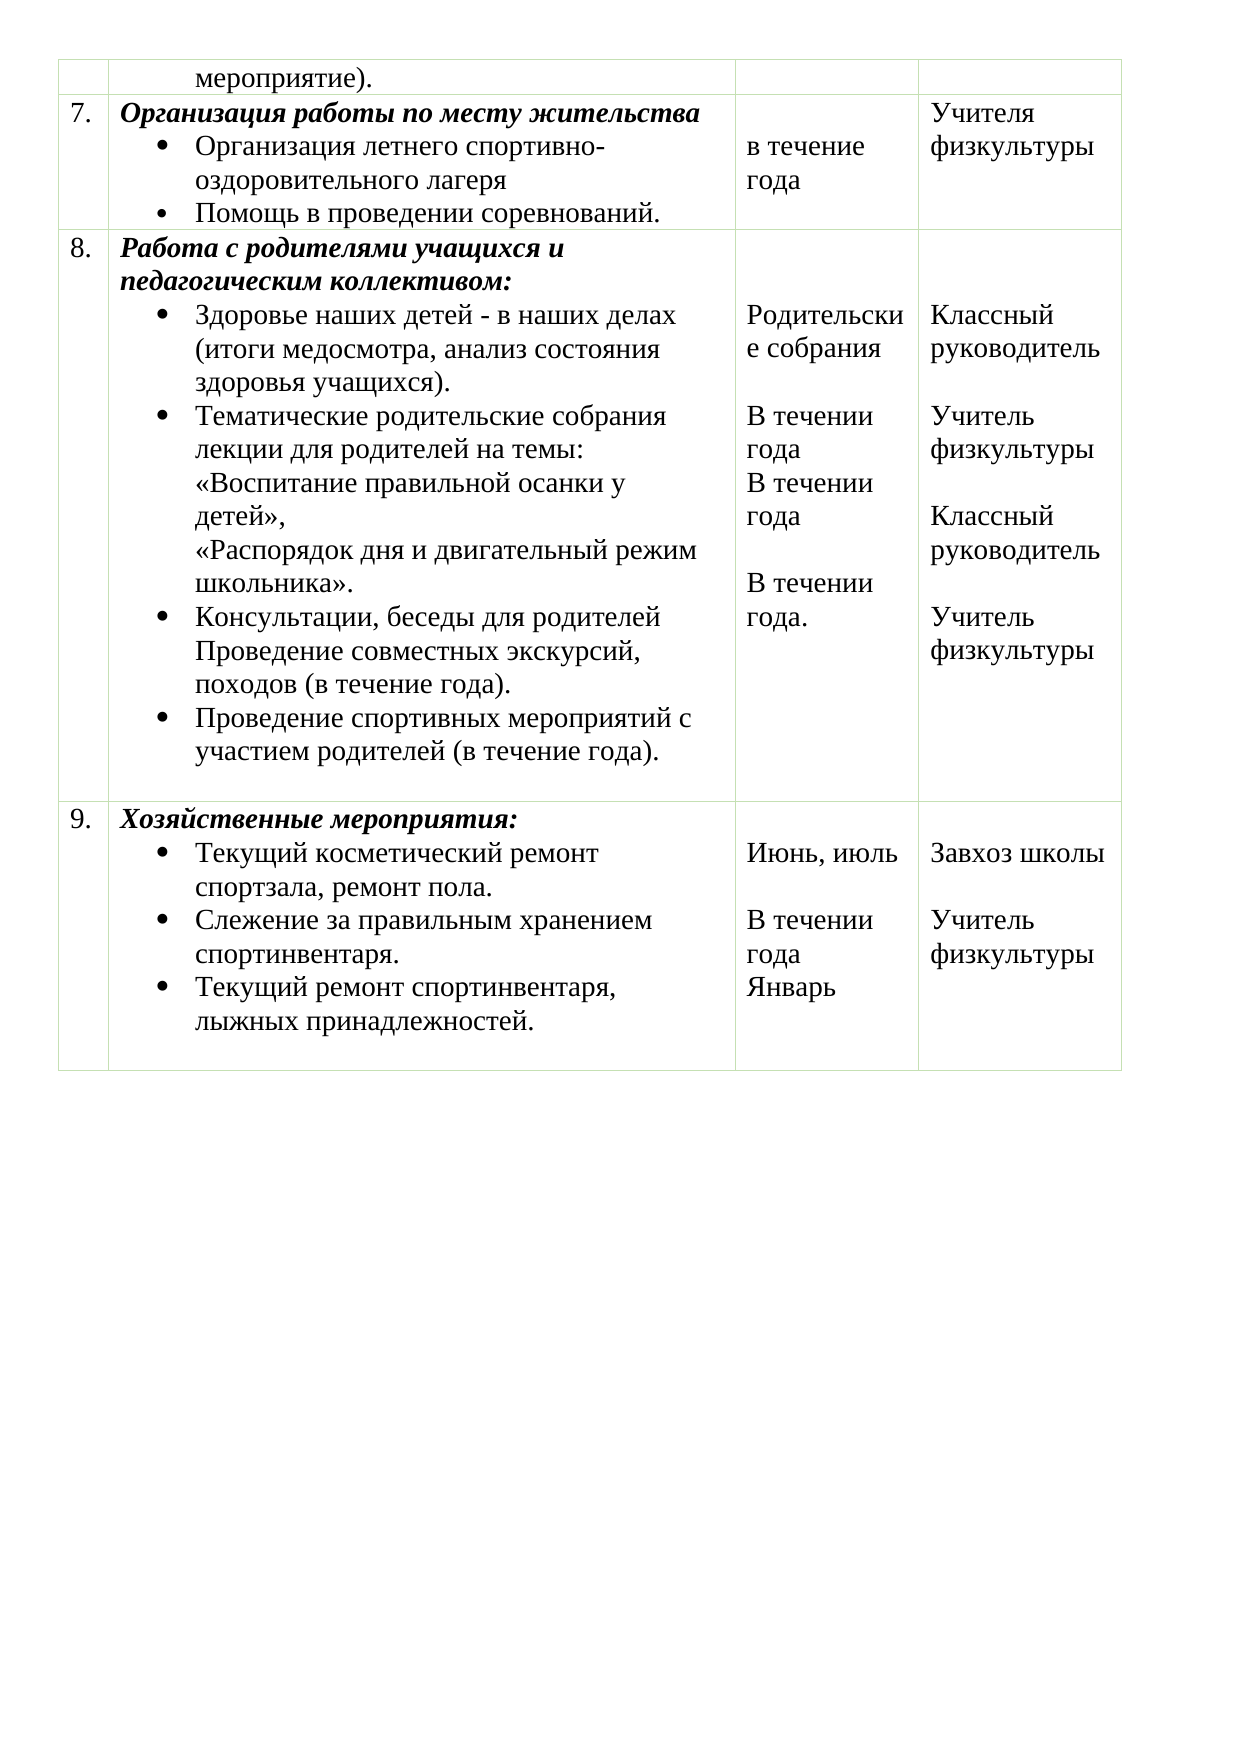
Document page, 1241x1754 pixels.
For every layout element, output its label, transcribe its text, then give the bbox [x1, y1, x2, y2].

table_cell в течение года [736, 95, 918, 229]
table_cell Июнь, июль В течении года Январь [736, 802, 918, 1070]
table_cell Работа с родителями учащихся и педагогическим коллективом: Здоровье наших детей - в наших делах (итоги медосмотра, анализ состояния здоровья учащихся). Тематические родительские собрания лекции для родителей на темы: «Воспитание правильной осанки у детей», «Распорядок дня и двигательный режим школьника». Консультации, беседы для родителей Проведение совместных экскурсий, походов (в течение года). Проведение спортивных мероприятий с участием родителей (в течение года). [109, 230, 735, 801]
table_cell [59, 60, 108, 94]
table_cell 7. [59, 95, 108, 229]
table_cell 8. [59, 230, 108, 801]
table_cell Хозяйственные мероприятия: Текущий косметический ремонт спортзала, ремонт пола. Слежение за правильным хранением спортинвентаря. Текущий ремонт спортинвентаря, лыжных принадлежностей. [109, 802, 735, 1070]
table_cell [736, 60, 918, 94]
table_cell Родительские собрания В течении года В течении года В течении года. [736, 230, 918, 801]
table_cell [919, 60, 1121, 94]
table_cell Классный руководитель Учитель физкультуры Классный руководитель Учитель физкультуры [919, 230, 1121, 801]
table_cell мероприятие). [109, 60, 735, 94]
table_cell Завхоз школы Учитель физкультуры [919, 802, 1121, 1070]
table_cell Учителя физкультуры [919, 95, 1121, 229]
table_cell Организация работы по месту жительства Организация летнего спортивно-оздоровительного лагеря Помощь в проведении соревнований. [109, 95, 735, 229]
table_cell 9. [59, 802, 108, 1070]
